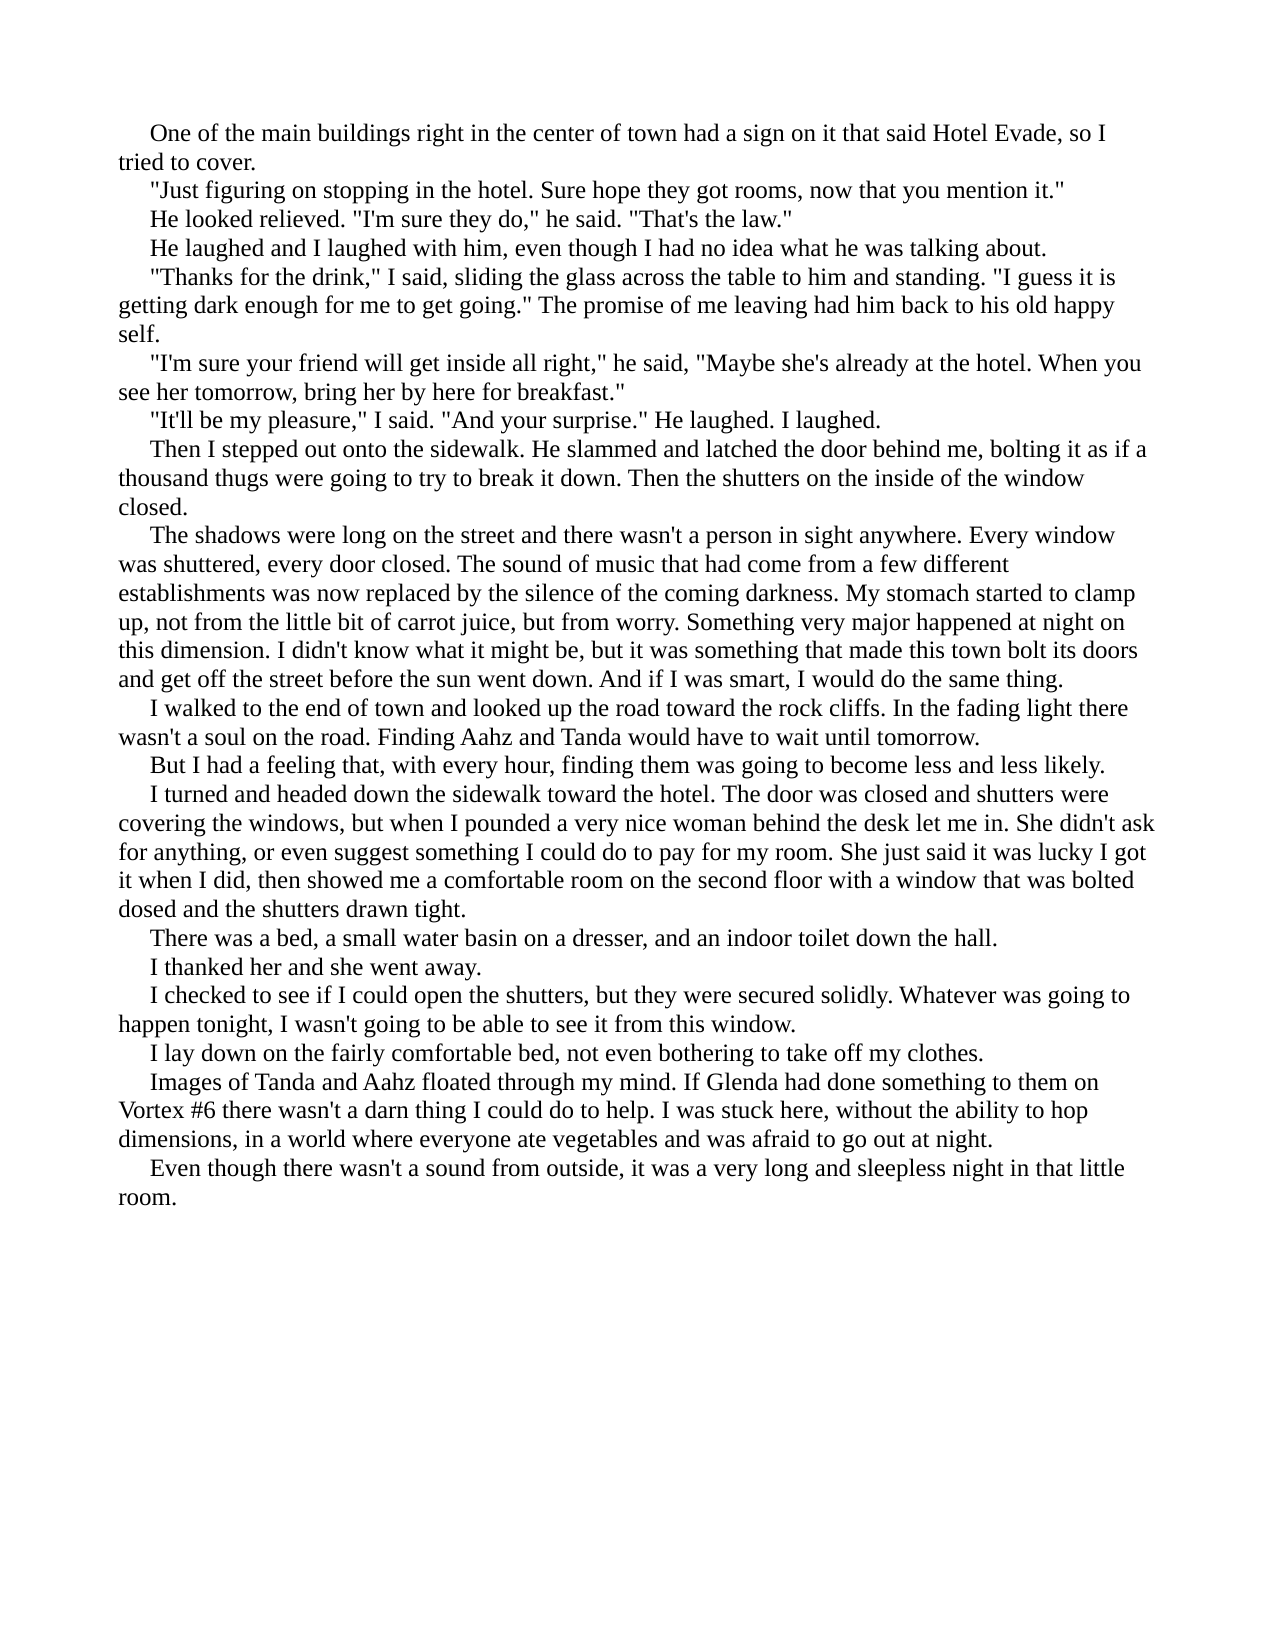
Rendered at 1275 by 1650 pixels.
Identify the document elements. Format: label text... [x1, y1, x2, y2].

text Images of Tanda and Aahz floated through my mind. If Glenda had done something to them on Vortex #6 there wasn't a darn thing I could do to help. I was stuck here, without the ability to hop dimensions, in a world where everyone ate vegetables and was afraid to go out at night. [118, 1067, 1157, 1153]
text "Just figuring on stopping in the hotel. Sure hope they got rooms, now that you mention it." [118, 176, 1157, 204]
text I lay down on the fairly comfortable bed, not even bothering to take off my clothes. [118, 1038, 1157, 1067]
text He looked relieved. "I'm sure they do," he said. "That's the law." [118, 204, 1157, 233]
text But I had a feeling that, with every hour, finding them was going to become less and less likely. [118, 751, 1157, 779]
text "Thanks for the drink," I said, sliding the glass across the table to him and standing. "I guess it is getting dark enough for me to get going." The promise of me leaving had him back to his old happy self. [118, 262, 1157, 348]
text I turned and headed down the sidewalk toward the hotel. The door was closed and shutters were covering the windows, but when I pounded a very nice woman behind the desk let me in. She didn't ask for anything, or even suggest something I could do to pay for my room. She just said it was lucky I got it when I did, then showed me a comfortable room on the second floor with a window that was bolted dosed and the shutters drawn tight. [118, 779, 1157, 923]
text There was a bed, a small water basin on a dresser, and an indoor toilet down the hall. [118, 923, 1157, 952]
text "I'm sure your friend will get inside all right," he said, "Maybe she's already at the hotel. When you see her tomorrow, bring her by here for breakfast." [118, 348, 1157, 406]
text I walked to the end of town and looked up the road toward the rock cliffs. In the fading light there wasn't a soul on the road. Finding Aahz and Tanda would have to wait until tomorrow. [118, 693, 1157, 751]
text I thanked her and she went away. [118, 952, 1157, 981]
text He laughed and I laughed with him, even though I had no idea what he was talking about. [118, 233, 1157, 262]
text Then I stepped out onto the sidewalk. He slammed and latched the door behind me, bolting it as if a thousand thugs were going to try to break it down. Then the shutters on the inside of the window closed. [118, 434, 1157, 521]
text I checked to see if I could open the shutters, but they were secured solidly. Whatever was going to happen tonight, I wasn't going to be able to see it from this window. [118, 981, 1157, 1038]
text Even though there wasn't a sound from outside, it was a very long and sleepless night in that little room. [118, 1153, 1157, 1211]
text "It'll be my pleasure," I said. "And your surprise." He laughed. I laughed. [118, 406, 1157, 434]
text One of the main buildings right in the center of town had a sign on it that said Hotel Evade, so I tried to cover. [118, 118, 1157, 176]
text The shadows were long on the street and there wasn't a person in sight anywhere. Every window was shuttered, every door closed. The sound of music that had come from a few different establishments was now replaced by the silence of the coming darkness. My stomach started to clamp up, not from the little bit of carrot juice, but from worry. Something very major happened at night on this dimension. I didn't know what it might be, but it was something that made this town bolt its doors and get off the street before the sun went down. And if I was smart, I would do the same thing. [118, 521, 1157, 693]
